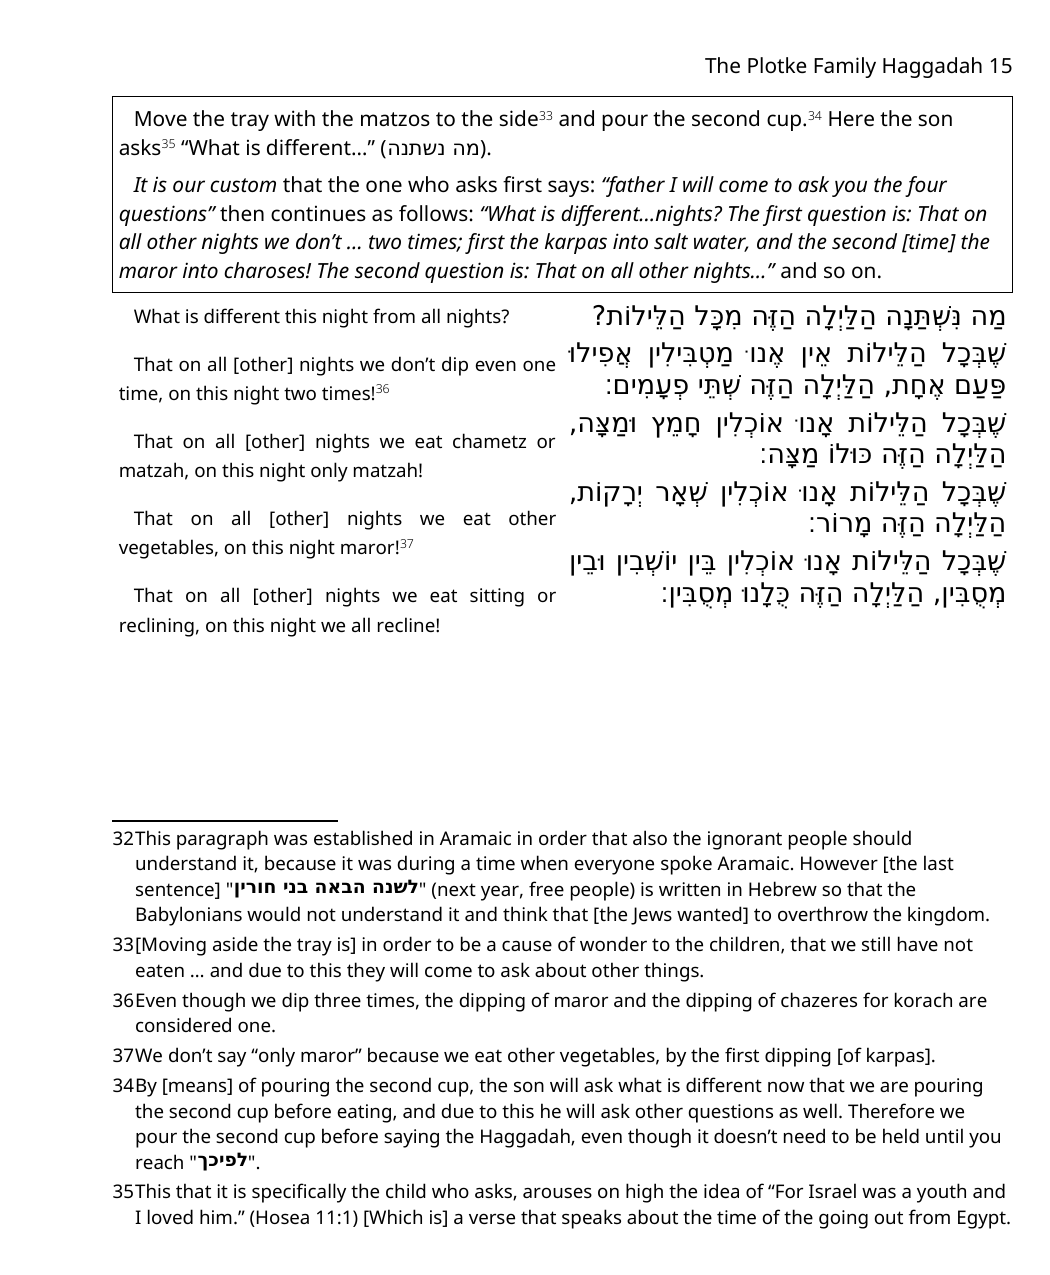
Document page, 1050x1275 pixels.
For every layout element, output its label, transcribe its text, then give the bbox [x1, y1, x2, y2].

table_cell Move the tray with the matzos to the side and pour the second cup. Here the son asks “What is different…” (מה נשתנה). It is our custom that the one who asks first says: “father I will come to ask you the four questions” then continues as follows: “What is different…nights? The first question is: That on all other nights we don’t … two times; first the karpas into salt water, and the second [time] the maror into charoses! The second question is: That on all other nights…” and so on. [113, 97, 1012, 292]
table_cell מַה נִּשְּׁתַּנָה הַלַּיְלָה הַזֶּה מִכָּל הַלֵּילוֹת? שֶׁבְּכָל הַלֵּילוֹת אֵין אֶנוּ מַטְבִּילִין אֲפִילוּ פַּעַם אֶחָת, הַלַּיְלָה הַזֶּה שְׁתֵּי פְעָמִים׃ שֶׁבְּכָל הַלֵּילוֹת אָנוּ אוֹכְלִין חָמֵץ וּמַצָּה, הַלַּיְלָה הַזֶּה כּוּלוֹ מַצָּה׃ שֶׁבְּכָל הַלֵּילוֹת אָנוּ אוֹכְלִין שְׁאָר יְרָקוֹת, הַלַּיְלָה הַזֶּה מָרוֹר׃ שֶׁבְּכָל הַלֵּילוֹת אָנוּ אוֹכְלִין בֵּין יוֹשְׁבִין וּבֵין מְסֻבִּין, הַלַּיְלָה הַזֶּה כֻּלָנוּ מְסֻבִּין׃ [563, 293, 1012, 637]
table_cell What is different this night from all nights? That on all [other] nights we don’t dip even one time, on this night two times! That on all [other] nights we eat chametz or matzah, on this night only matzah! That on all [other] nights we eat other vegetables, on this night maror! That on all [other] nights we eat sitting or reclining, on this night we all recline! [113, 293, 562, 637]
